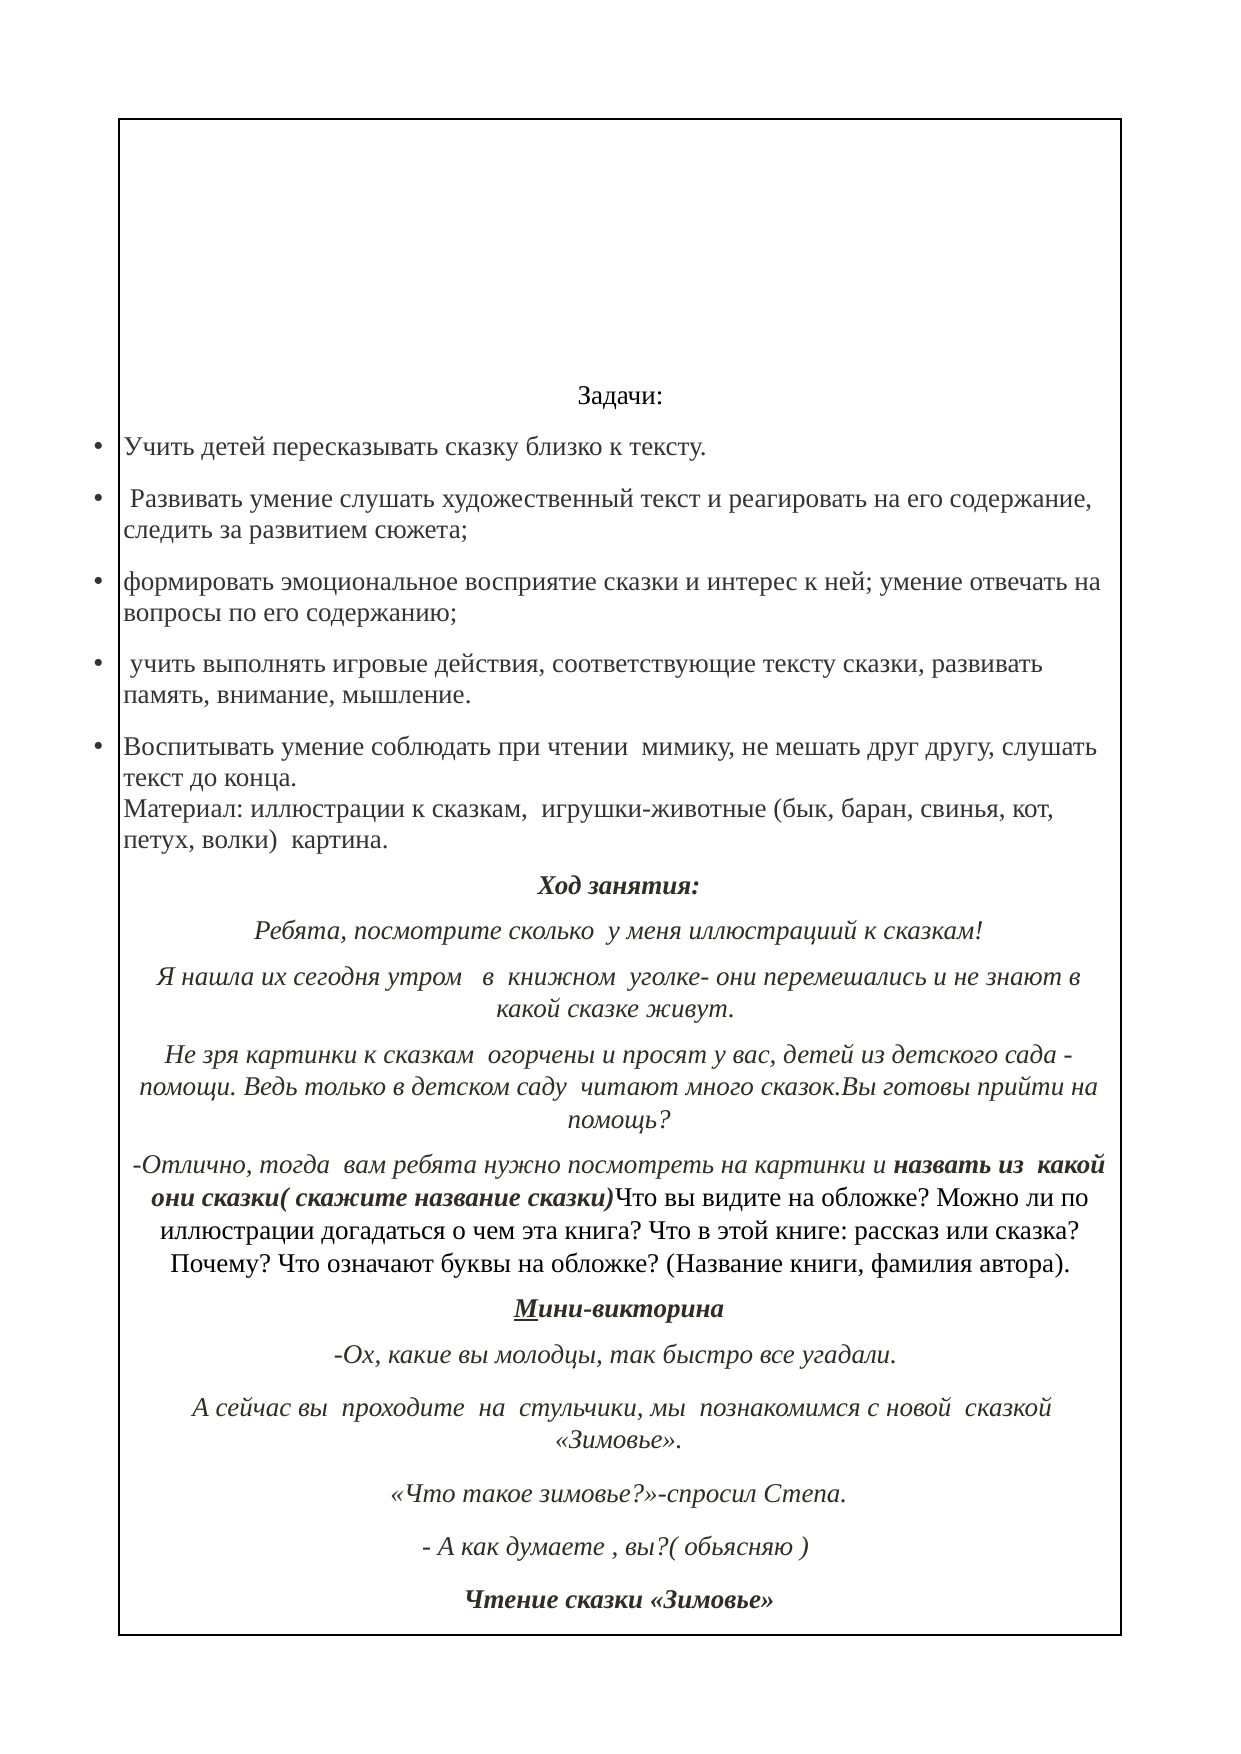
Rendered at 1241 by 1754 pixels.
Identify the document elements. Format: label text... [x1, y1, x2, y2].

text Мини-викторина [123, 1291, 1117, 1323]
text Не зря картинки к сказкам огорчены и просят у вас, детей из детского сада -помощи. Ведь только в детском саду читают много сказок.Вы готовы прийти на помощь? [123, 1036, 1117, 1134]
text Задачи: [123, 377, 1117, 410]
text -Отлично, тогда вам ребята нужно посмотреть на картинки и назвать из какой они сказки( скажите название сказки)Что вы видите на обложке? Можно ли по иллюстрации догадаться о чем эта книга? Что в этой книге: рассказ или сказка? Почему? Что означают буквы на обложке? (Название книги, фамилия автора). [123, 1147, 1117, 1278]
text А сейчас вы проходите на стульчики, мы познакомимся с новой сказкой «Зимовье». [123, 1389, 1117, 1455]
list Развивать умение слушать художественный текст и реагировать на его содержание, следить за развитием сюжета; [123, 482, 1117, 544]
text «Что такое зимовье?»-спросил Степа. [123, 1475, 1117, 1508]
text -Ох, какие вы молодцы, так быстро все угадали. [123, 1336, 1117, 1369]
list формировать эмоциональное восприятие сказки и интерес к ней; умение отвечать на вопросы по его содержанию; [123, 565, 1117, 627]
text Ребята, посмотрите сколько у меня иллюстрациий к сказкам! [123, 913, 1117, 945]
list Учить детей пересказывать сказку близко к тексту. [123, 430, 1117, 462]
text - А как думаете , вы?( обьясняю ) [123, 1528, 1117, 1561]
text Чтение сказки «Зимовье» [123, 1581, 1117, 1614]
list Воспитывать умение соблюдать при чтении мимику, не мешать друг другу, слушать текст до конца. Материал: иллюстрации к сказкам, игрушки-животные (бык, баран, свинья, кот, петух, волки) картина. [123, 730, 1117, 855]
subtitle Ход занятия: [123, 867, 1117, 900]
list учить выполнять игровые действия, соответствующие тексту сказки, развивать память, внимание, мышление. [123, 647, 1117, 710]
text Я нашла их сегодня утром в книжном уголке- они перемешались и не знают в какой сказке живут. [123, 958, 1117, 1023]
